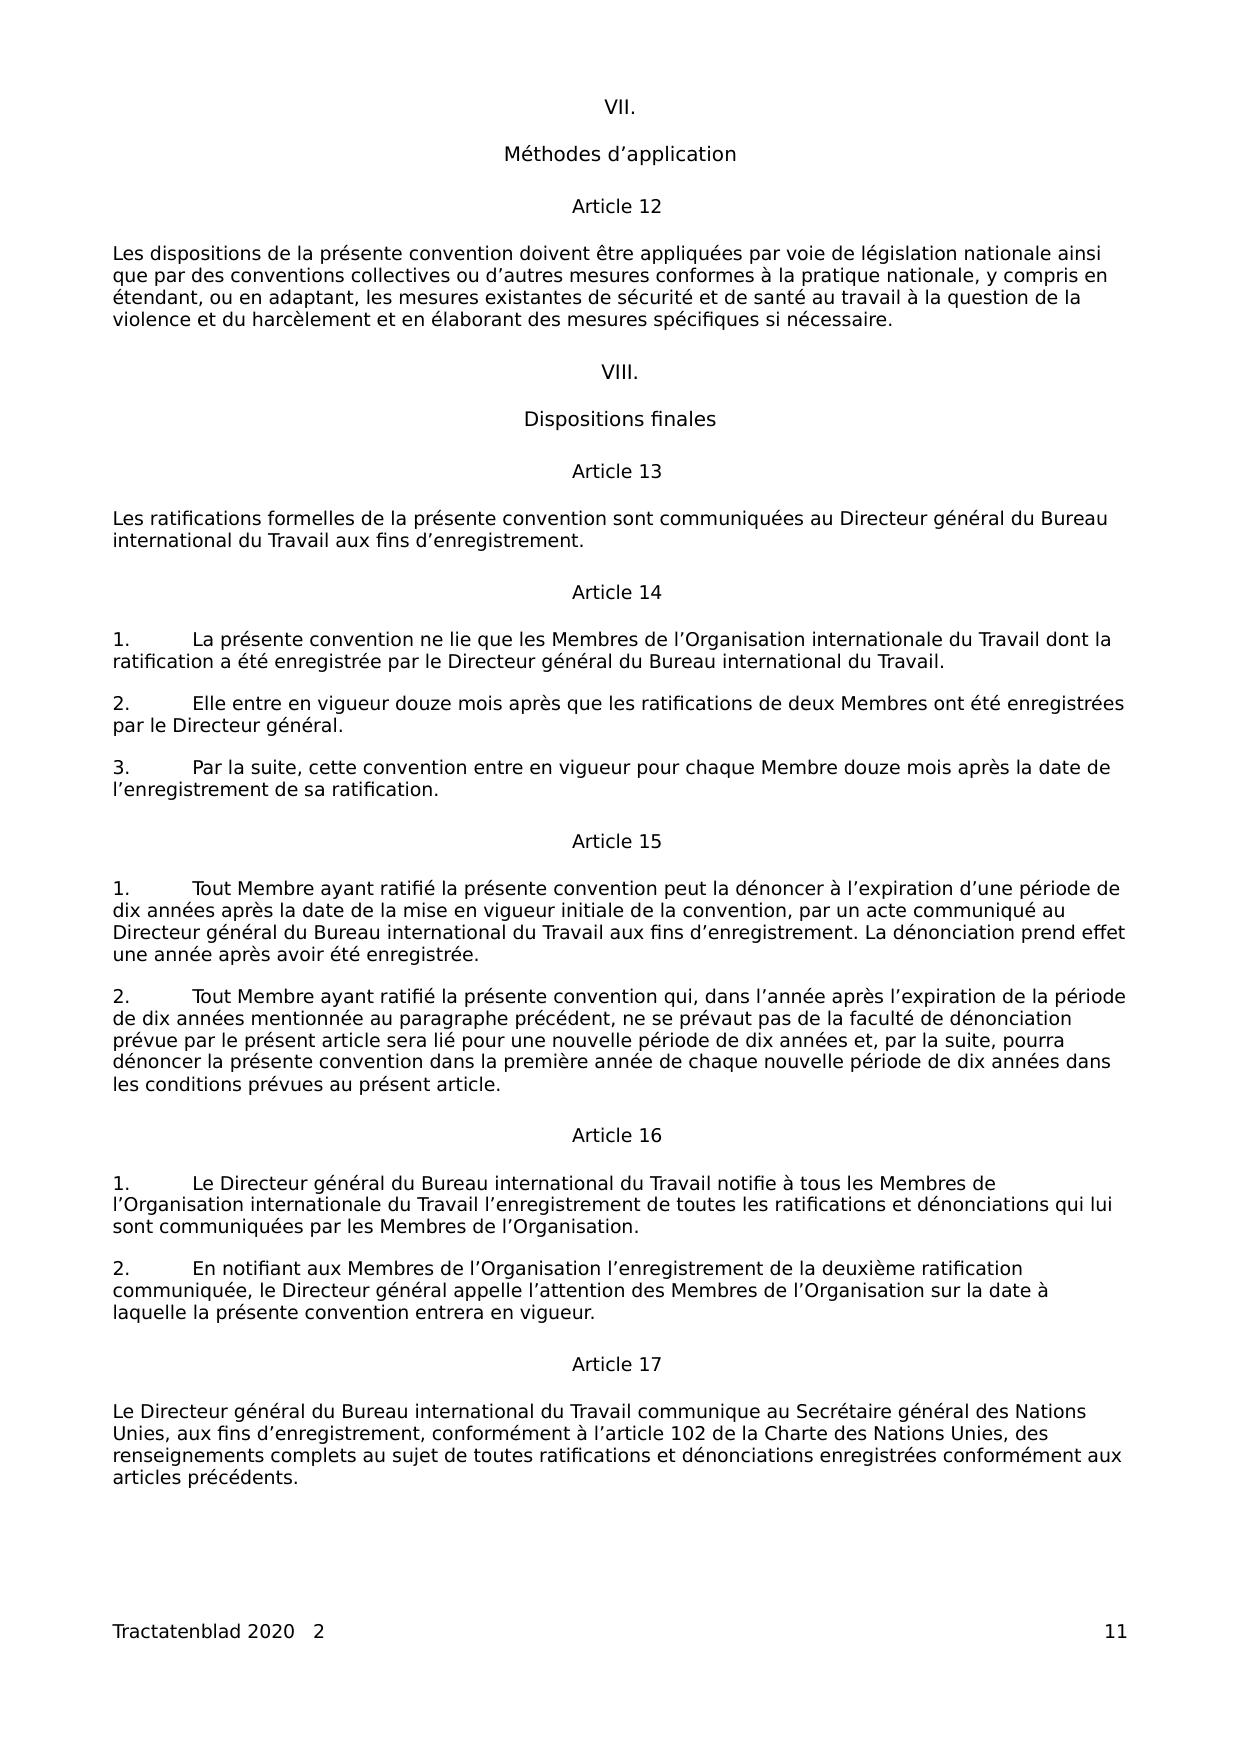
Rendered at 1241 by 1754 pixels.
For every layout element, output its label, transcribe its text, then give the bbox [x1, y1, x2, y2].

text 2. En notifiant aux Membres de l’Organisation l’enregistrement de la deuxième ratification communiquée, le Directeur général appelle l’attention des Membres de l’Organisation sur la date à laquelle la présente convention entrera en vigueur. [112, 1258, 1128, 1324]
text 2. Elle entre en vigueur douze mois après que les ratifications de deux Membres ont été enregistrées par le Directeur général. [112, 693, 1128, 737]
text Les ratifications formelles de la présente convention sont communiquées au Directeur général du Bureau international du Travail aux fins d’enregistrement. [112, 508, 1128, 552]
subtitle Article 16 [112, 1125, 1128, 1147]
text 1. Le Directeur général du Bureau international du Travail notifie à tous les Membres de l’Organisation internationale du Travail l’enregistrement de toutes les ratifications et dénonciations qui lui sont communiquées par les Membres de l’Organisation. [112, 1172, 1128, 1238]
text 1. Tout Membre ayant ratifié la présente convention peut la dénoncer à l’expiration d’une période de dix années après la date de la mise en vigueur initiale de la convention, par un acte communiqué au Directeur général du Bureau international du Travail aux fins d’enregistrement. La dénonciation prend effet une année après avoir été enregistrée. [112, 878, 1128, 966]
subtitle Article 17 [112, 1354, 1128, 1376]
subtitle Article 15 [112, 831, 1128, 853]
text 3. Par la suite, cette convention entre en vigueur pour chaque Membre douze mois après la date de l’enregistrement de sa ratification. [112, 757, 1128, 801]
subtitle Article 14 [112, 582, 1128, 604]
subtitle Article 13 [112, 461, 1128, 483]
text Le Directeur général du Bureau international du Travail communique au Secrétaire général des Nations Unies, aux fins d’enregistrement, conformément à l’article 102 de la Charte des Nations Unies, des renseignements complets au sujet de toutes ratifications et dénonciations enregistrées conformément aux articles précédents. [112, 1401, 1128, 1489]
text 1. La présente convention ne lie que les Membres de l’Organisation internationale du Travail dont la ratification a été enregistrée par le Directeur général du Bureau international du Travail. [112, 629, 1128, 673]
subtitle Article 12 [112, 196, 1128, 218]
subtitle VII. Méthodes d’application [112, 96, 1128, 166]
text 2. Tout Membre ayant ratifié la présente convention qui, dans l’année après l’expiration de la période de dix années mentionnée au paragraphe précédent, ne se prévaut pas de la faculté de dénonciation prévue par le présent article sera lié pour une nouvelle période de dix années et, par la suite, pourra dénoncer la présente convention dans la première année de chaque nouvelle période de dix années dans les conditions prévues au présent article. [112, 986, 1128, 1095]
subtitle VIII. Dispositions finales [112, 361, 1128, 431]
text Les dispositions de la présente convention doivent être appliquées par voie de législation nationale ainsi que par des conventions collectives ou d’autres mesures conformes à la pratique nationale, y compris en étendant, ou en adaptant, les mesures existantes de sécurité et de santé au travail à la question de la violence et du harcèlement et en élaborant des mesures spécifiques si nécessaire. [112, 243, 1128, 331]
